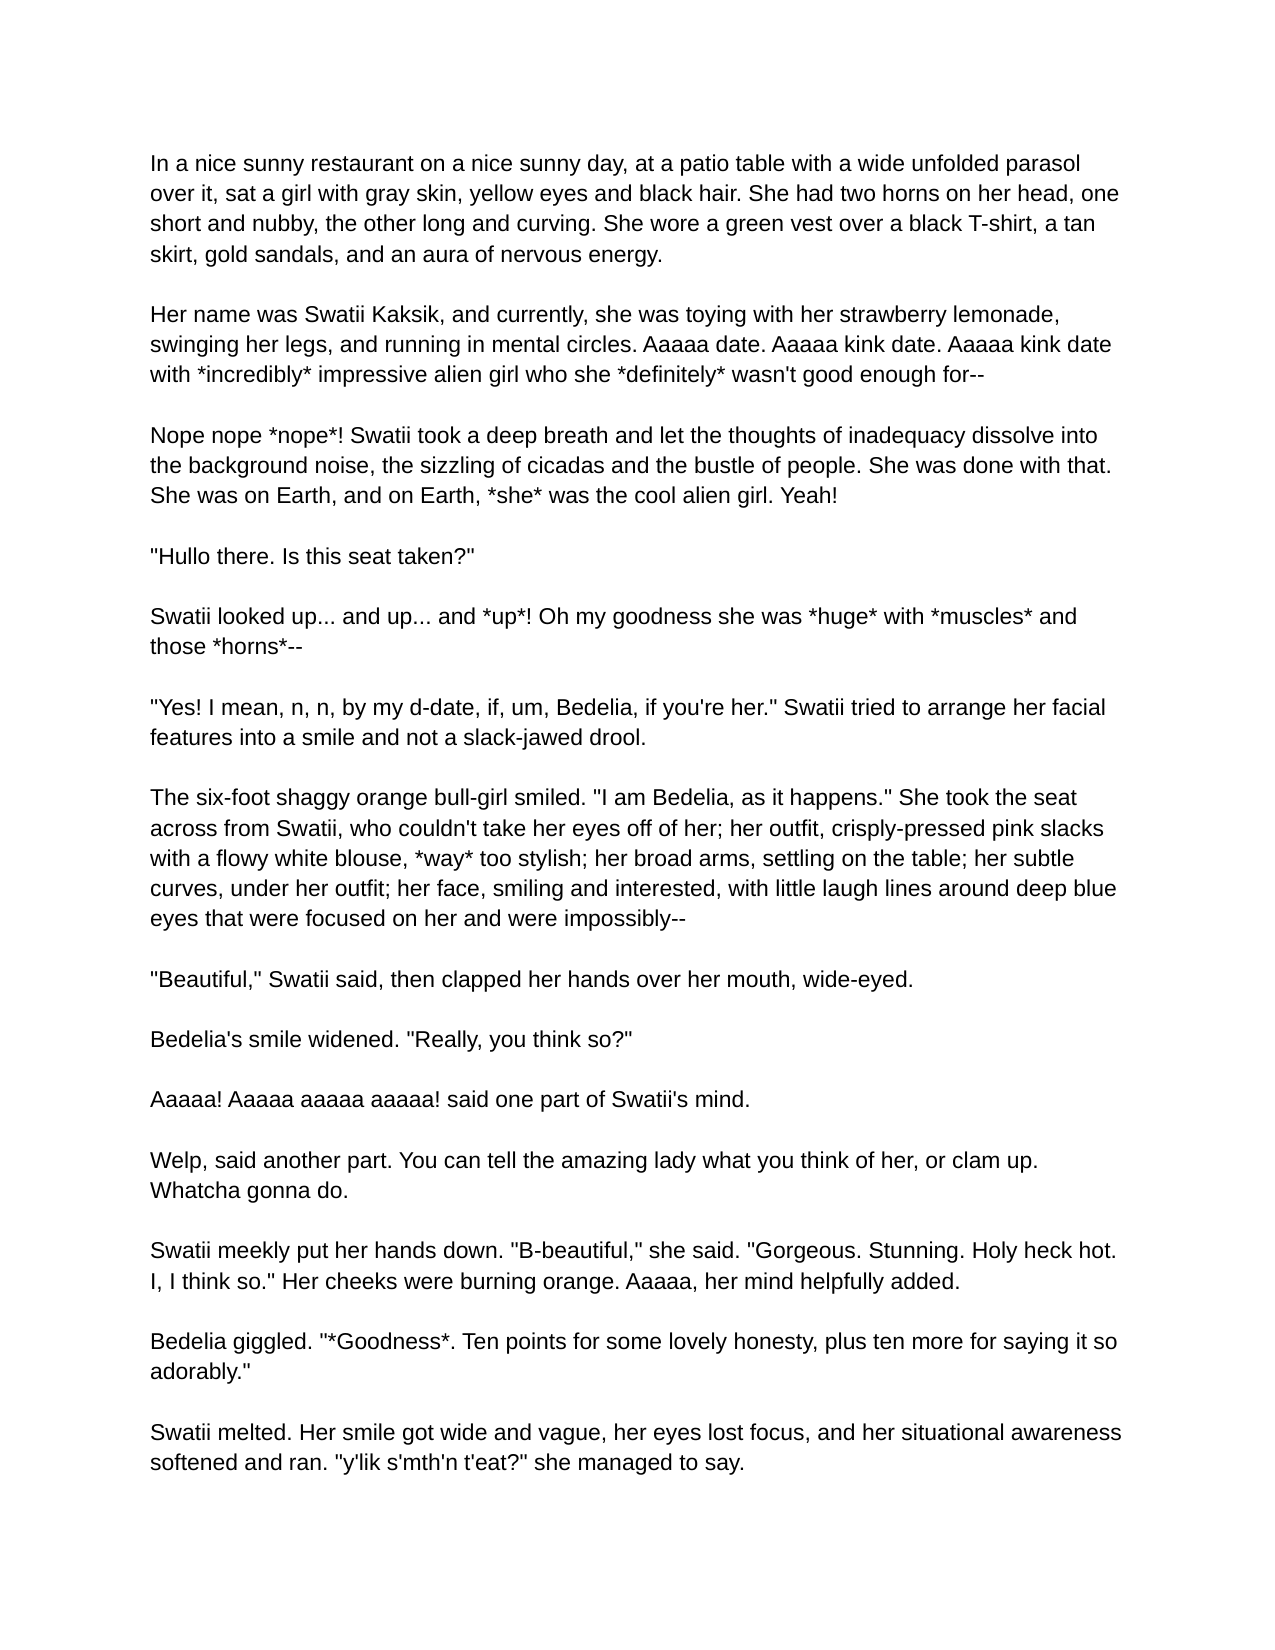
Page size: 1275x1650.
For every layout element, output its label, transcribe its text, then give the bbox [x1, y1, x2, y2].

text Swatii looked up... and up... and *up*! Oh my goodness she was *huge* with *muscles* and those *horns*-- [150, 603, 1125, 660]
text Bedelia's smile widened. "Really, you think so?" [150, 1026, 1125, 1052]
text "Hullo there. Is this seat taken?" [150, 543, 1125, 569]
text Nope nope *nope*! Swatii took a deep breath and let the thoughts of inadequacy dissolve into the background noise, the sizzling of cicadas and the bustle of people. She was done with that. She was on Earth, and on Earth, *she* was the cool alien girl. Yeah! [150, 422, 1125, 509]
text Her name was Swatii Kaksik, and currently, she was toying with her strawberry lemonade, swinging her legs, and running in mental circles. Aaaaa date. Aaaaa kink date. Aaaaa kink date with *incredibly* impressive alien girl who she *definitely* wasn't good enough for-- [150, 301, 1125, 388]
text Bedelia giggled. "*Goodness*. Ten points for some lovely honesty, plus ten more for saying it so adorably." [150, 1328, 1125, 1385]
text Welp, said another part. You can tell the amazing lady what you think of her, or clam up. Whatcha gonna do. [150, 1147, 1125, 1203]
text The six-foot shaggy orange bull-girl smiled. "I am Bedelia, as it happens." She took the seat across from Swatii, who couldn't take her eyes off of her; her outfit, crisply-pressed pink slacks with a flowy white blouse, *way* too stylish; her broad arms, settling on the table; her subtle curves, under her outfit; her face, smiling and interested, with little laugh lines around deep blue eyes that were focused on her and were impossibly-- [150, 784, 1125, 932]
text In a nice sunny restaurant on a nice sunny day, at a patio table with a wide unfolded parasol over it, sat a girl with gray skin, yellow eyes and black hair. She had two horns on her head, one short and nubby, the other long and curving. She wore a green vest over a black T-shirt, a tan skirt, gold sandals, and an aura of nervous energy. [150, 150, 1125, 267]
text "Beautiful," Swatii said, then clapped her hands over her mouth, wide-eyed. [150, 966, 1125, 992]
text Aaaaa! Aaaaa aaaaa aaaaa! said one part of Swatii's mind. [150, 1086, 1125, 1113]
text Swatii meekly put her hands down. "B-beautiful," she said. "Gorgeous. Stunning. Holy heck hot. I, I think so." Her cheeks were burning orange. Aaaaa, her mind helpfully added. [150, 1237, 1125, 1294]
text Swatii melted. Her smile got wide and vague, her eyes lost focus, and her situational awareness softened and ran. "y'lik s'mth'n t'eat?" she managed to say. [150, 1419, 1125, 1475]
text "Yes! I mean, n, n, by my d-date, if, um, Bedelia, if you're her." Swatii tried to arrange her facial features into a smile and not a slack-jawed drool. [150, 694, 1125, 750]
